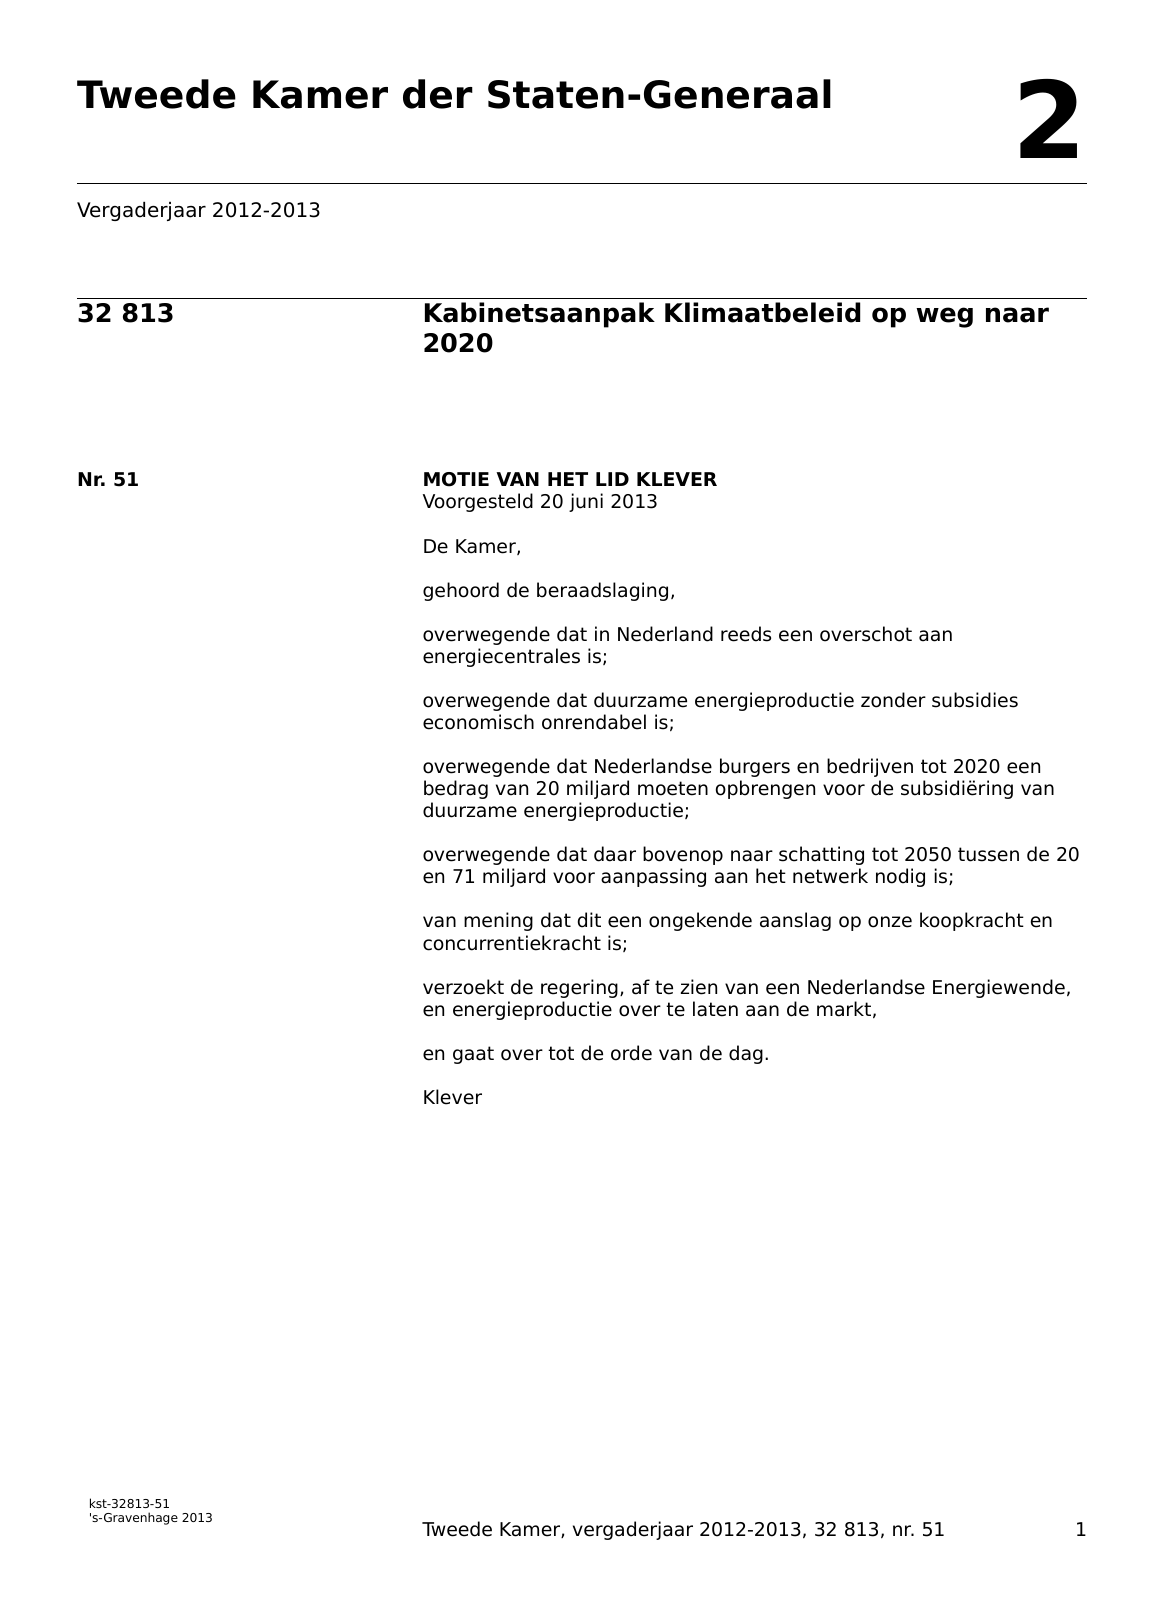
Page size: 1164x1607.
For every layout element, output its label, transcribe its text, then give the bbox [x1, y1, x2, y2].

text kst-32813-51 [88, 1497, 323, 1511]
text verzoekt de regering, af te zien van een Nederlandse Energiewende, en energieproductie over te laten aan de markt, [422, 977, 1087, 1021]
table_header Tweede Kamer der Staten-Generaal [77, 59, 886, 183]
text overwegende dat Nederlandse burgers en bedrijven tot 2020 een bedrag van 20 miljard moeten opbrengen voor de subsidiëring van duurzame energieproductie; [422, 756, 1087, 822]
text van mening dat dit een ongekende aanslag op onze koopkracht en concurrentiekracht is; [422, 910, 1087, 954]
subtitle Nr. 51 MOTIE VAN HET LID KLEVER [77, 469, 1087, 491]
text en gaat over tot de orde van de dag. [422, 1043, 1087, 1065]
text Voorgesteld 20 juni 2013 [422, 491, 1087, 513]
table_cell Vergaderjaar 2012-2013 [77, 184, 1087, 298]
text overwegende dat daar bovenop naar schatting tot 2050 tussen de 20 en 71 miljard voor aanpassing aan het netwerk nodig is; [422, 844, 1087, 888]
text overwegende dat duurzame energieproductie zonder subsidies economisch onrendabel is; [422, 690, 1087, 734]
subtitle 32 813 Kabinetsaanpak Klimaatbeleid op weg naar 2020 [77, 299, 1087, 358]
text 's-Gravenhage 2013 [88, 1511, 323, 1525]
text De Kamer, [422, 536, 1087, 557]
text overwegende dat in Nederland reeds een overschot aan energiecentrales is; [422, 624, 1087, 668]
table_header 2 [886, 59, 1087, 183]
text gehoord de beraadslaging, [422, 580, 1087, 602]
text Klever [422, 1087, 1087, 1109]
